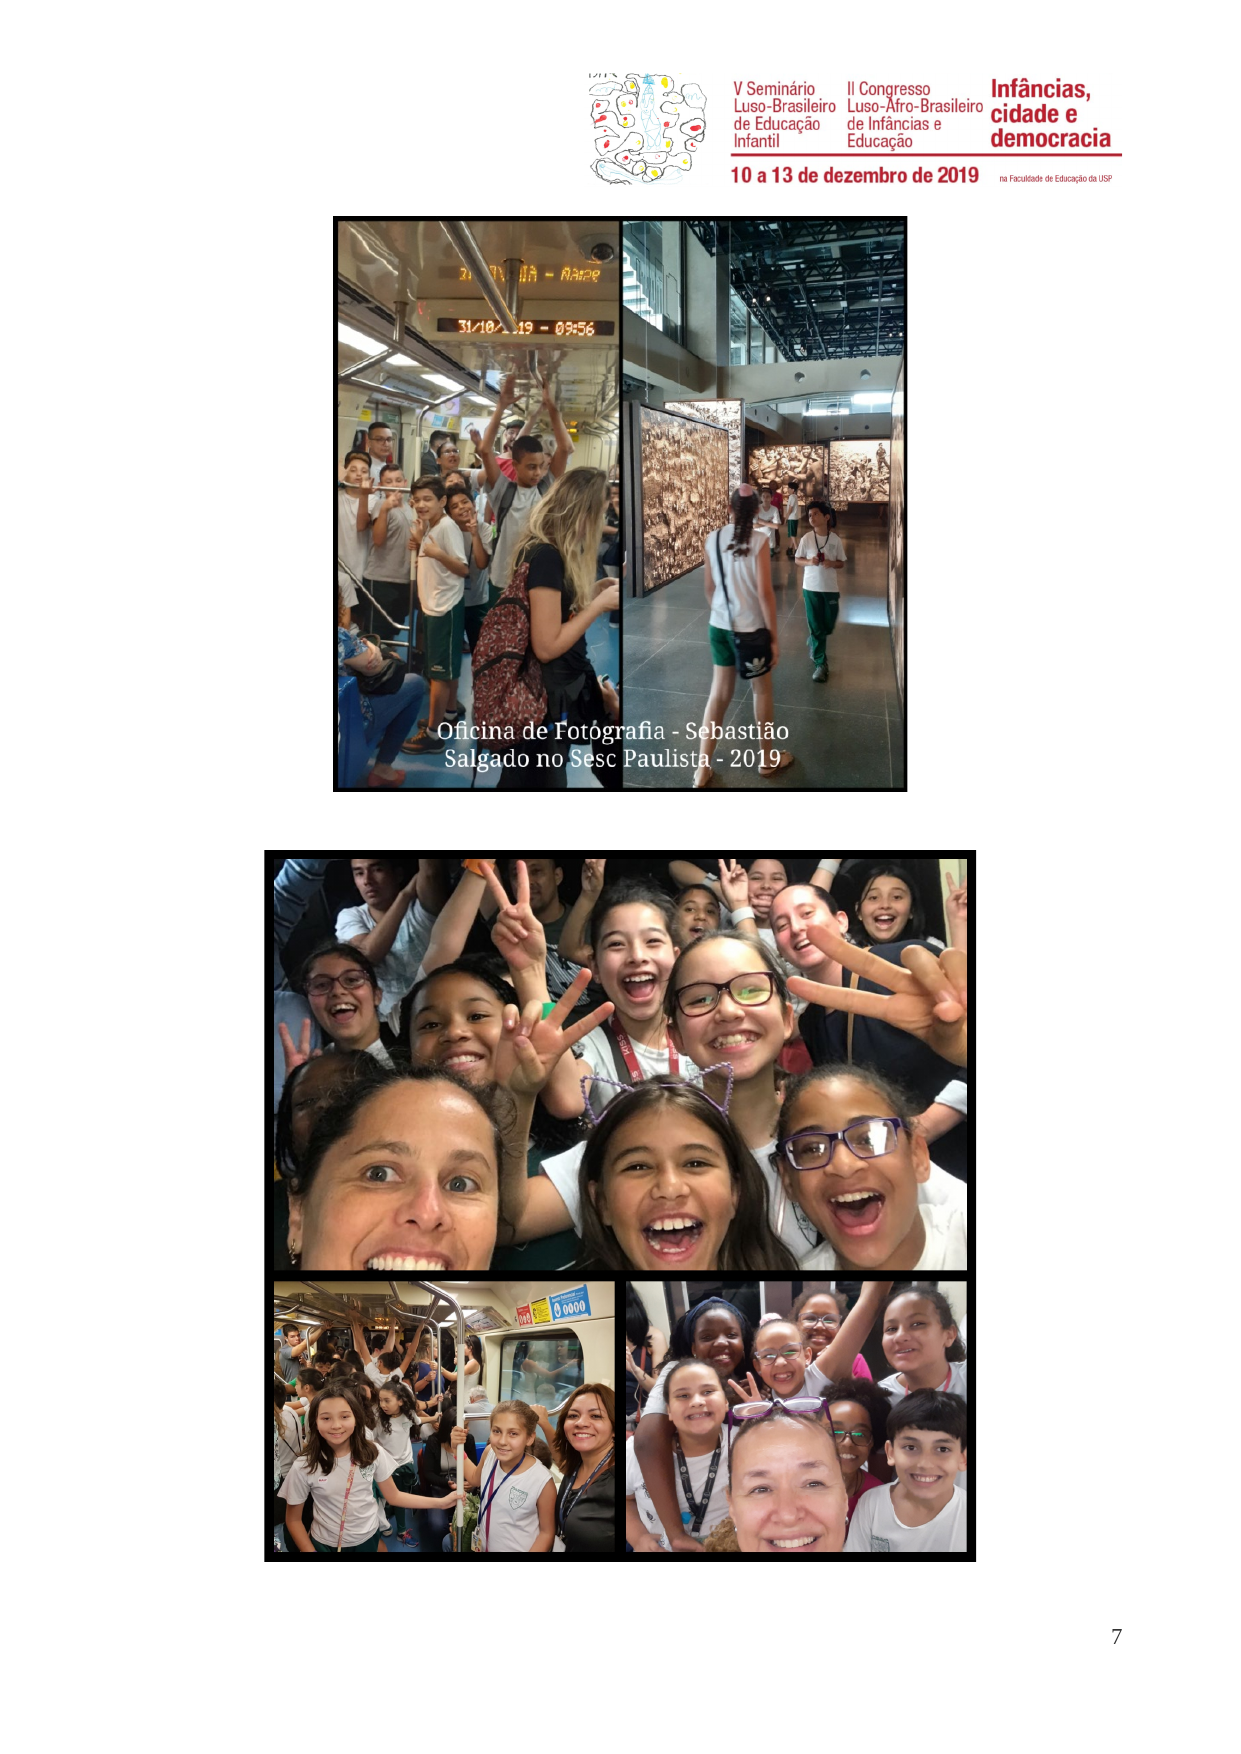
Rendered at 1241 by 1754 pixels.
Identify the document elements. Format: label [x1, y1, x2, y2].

picture [584, 73, 1123, 187]
picture [333, 216, 908, 792]
picture [264, 850, 977, 1562]
